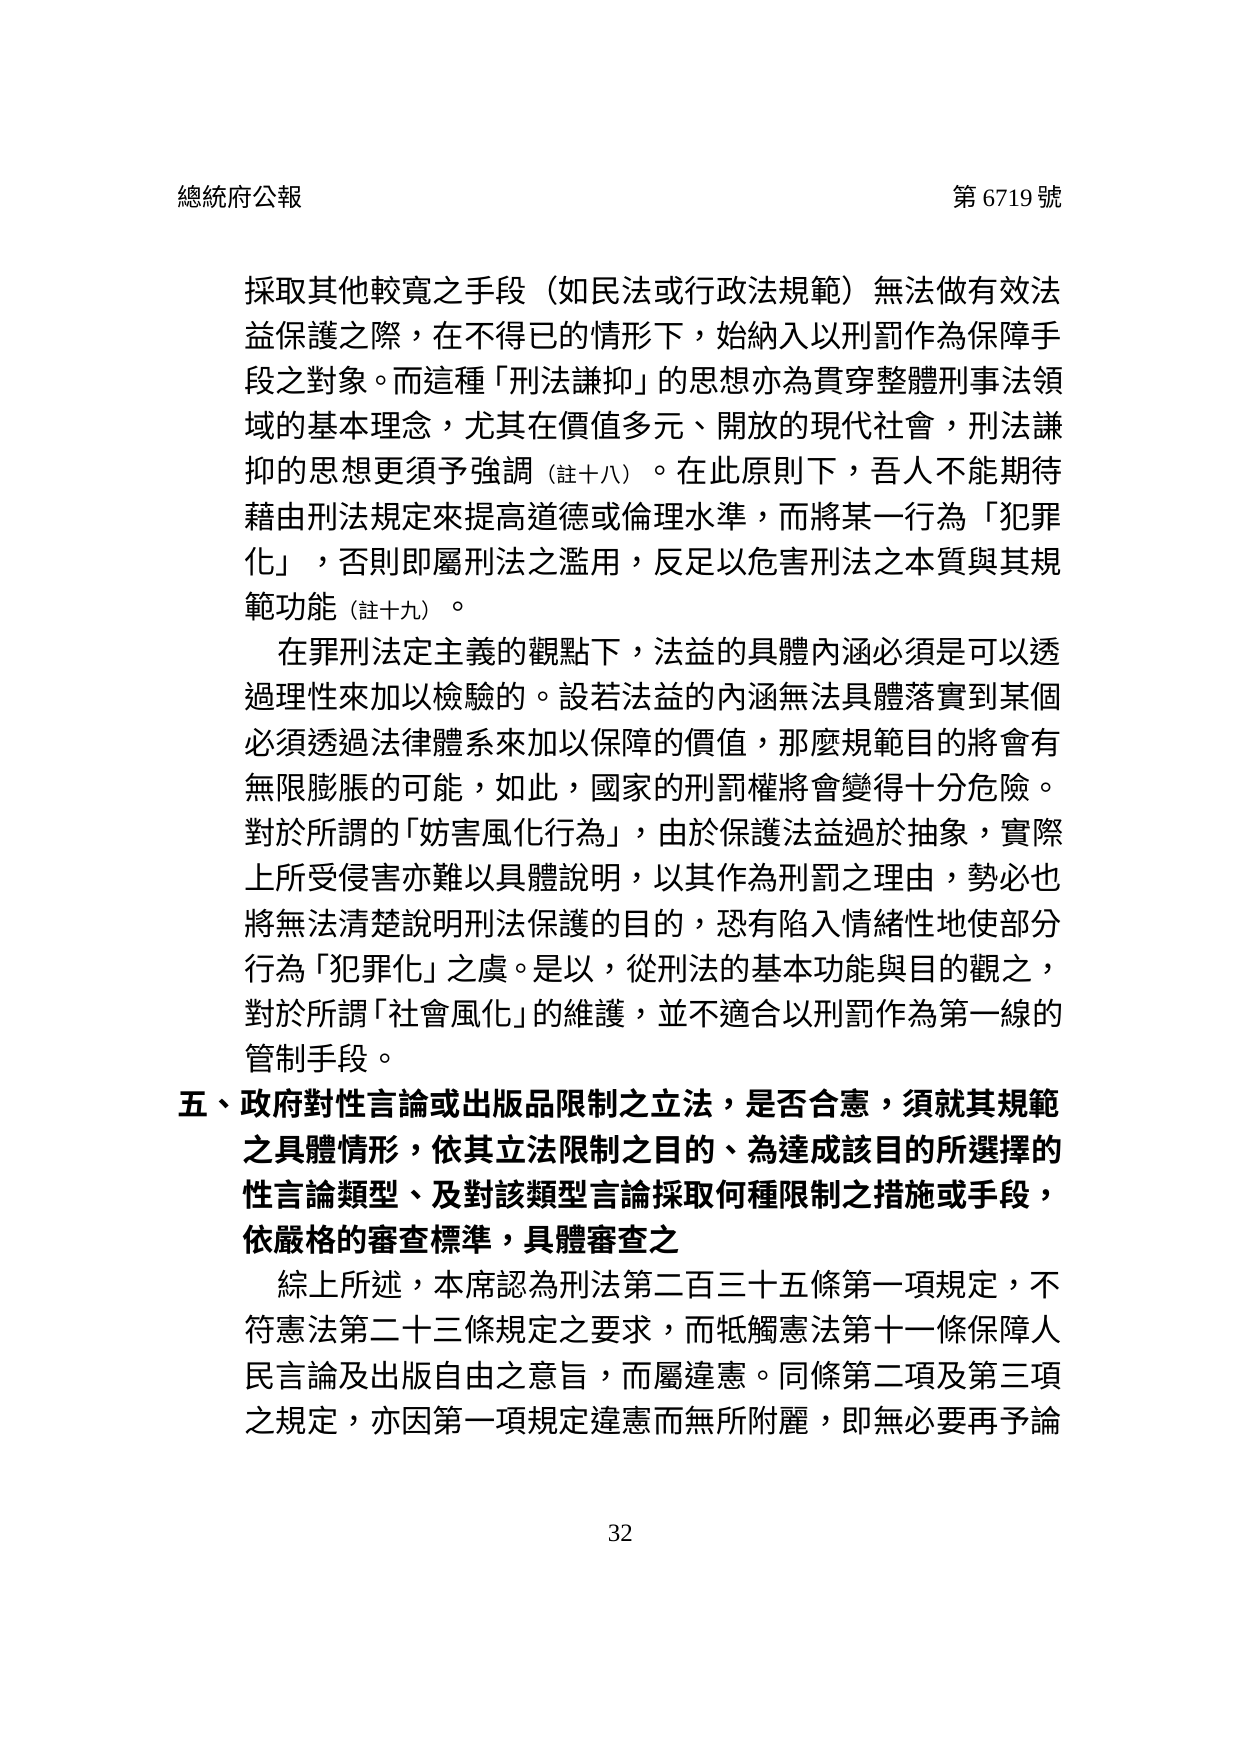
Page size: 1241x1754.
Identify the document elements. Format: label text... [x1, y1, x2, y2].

text 五、政府對性言論或出版品限制之立法，是否合憲，須就其規範之具體情形，依其立法限制之目的、為達成該目的所選擇的性言論類型、及對該類型言論採取何種限制之措施或手段，依嚴格的審查標準，具體審查之 [177, 1079, 1063, 1260]
text 又在實際社會生活中，存有許多侵害公共生活秩序之行為，其不法程度之強弱輕重不同，但並非皆可作為刑法處罰之對象。近代國家刑法之目的，並非賦予國家創設使用刑罰之權力，而在於限制國家行使刑罰權的條件（註十七）。刑法規範體系的機能，在於健全地確認、創造、解釋保護法益的理論與正當程序，以貫徹罪刑法定主義的理念，並實現正義。而確認刑法所加以保護的生活利益，便是在選擇對於公共生活而言不可欠缺，必須藉由以國家強制力為後盾之刑罰實施始能加以保護的法益。刑罰既以國家強制力為後盾，故在運用上應本於節制的思想，在必要與合理的最小限度內為之，僅於採取其他較寬之手段（如民法或行政法規範）無法做有效法益保護之際，在不得已的情形下，始納入以刑罰作為保障手段之對象。而這種「刑法謙抑」的思想亦為貫穿整體刑事法領域的基本理念，尤其在價值多元、開放的現代社會，刑法謙抑的思想更須予強調（註十八）。在此原則下，吾人不能期待藉由刑法規定來提高道德或倫理水準，而將某一行為「犯罪化」，否則即屬刑法之濫用，反足以危害刑法之本質與其規範功能（註十九）。 [244, 266, 1063, 627]
text 在罪刑法定主義的觀點下，法益的具體內涵必須是可以透過理性來加以檢驗的。設若法益的內涵無法具體落實到某個必須透過法律體系來加以保障的價值，那麼規範目的將會有無限膨脹的可能，如此，國家的刑罰權將會變得十分危險。對於所謂的「妨害風化行為」，由於保護法益過於抽象，實際上所受侵害亦難以具體說明，以其作為刑罰之理由，勢必也將無法清楚說明刑法保護的目的，恐有陷入情緒性地使部分行為「犯罪化」之虞。是以，從刑法的基本功能與目的觀之，對於所謂「社會風化」的維護，並不適合以刑罰作為第一線的管制手段。 [244, 627, 1063, 1079]
text 綜上所述，本席認為刑法第二百三十五條第一項規定，不符憲法第二十三條規定之要求，而牴觸憲法第十一條保障人民言論及出版自由之意旨，而屬違憲。同條第二項及第三項之規定，亦因第一項規定違憲而無所附麗，即無必要再予論 [244, 1260, 1063, 1441]
